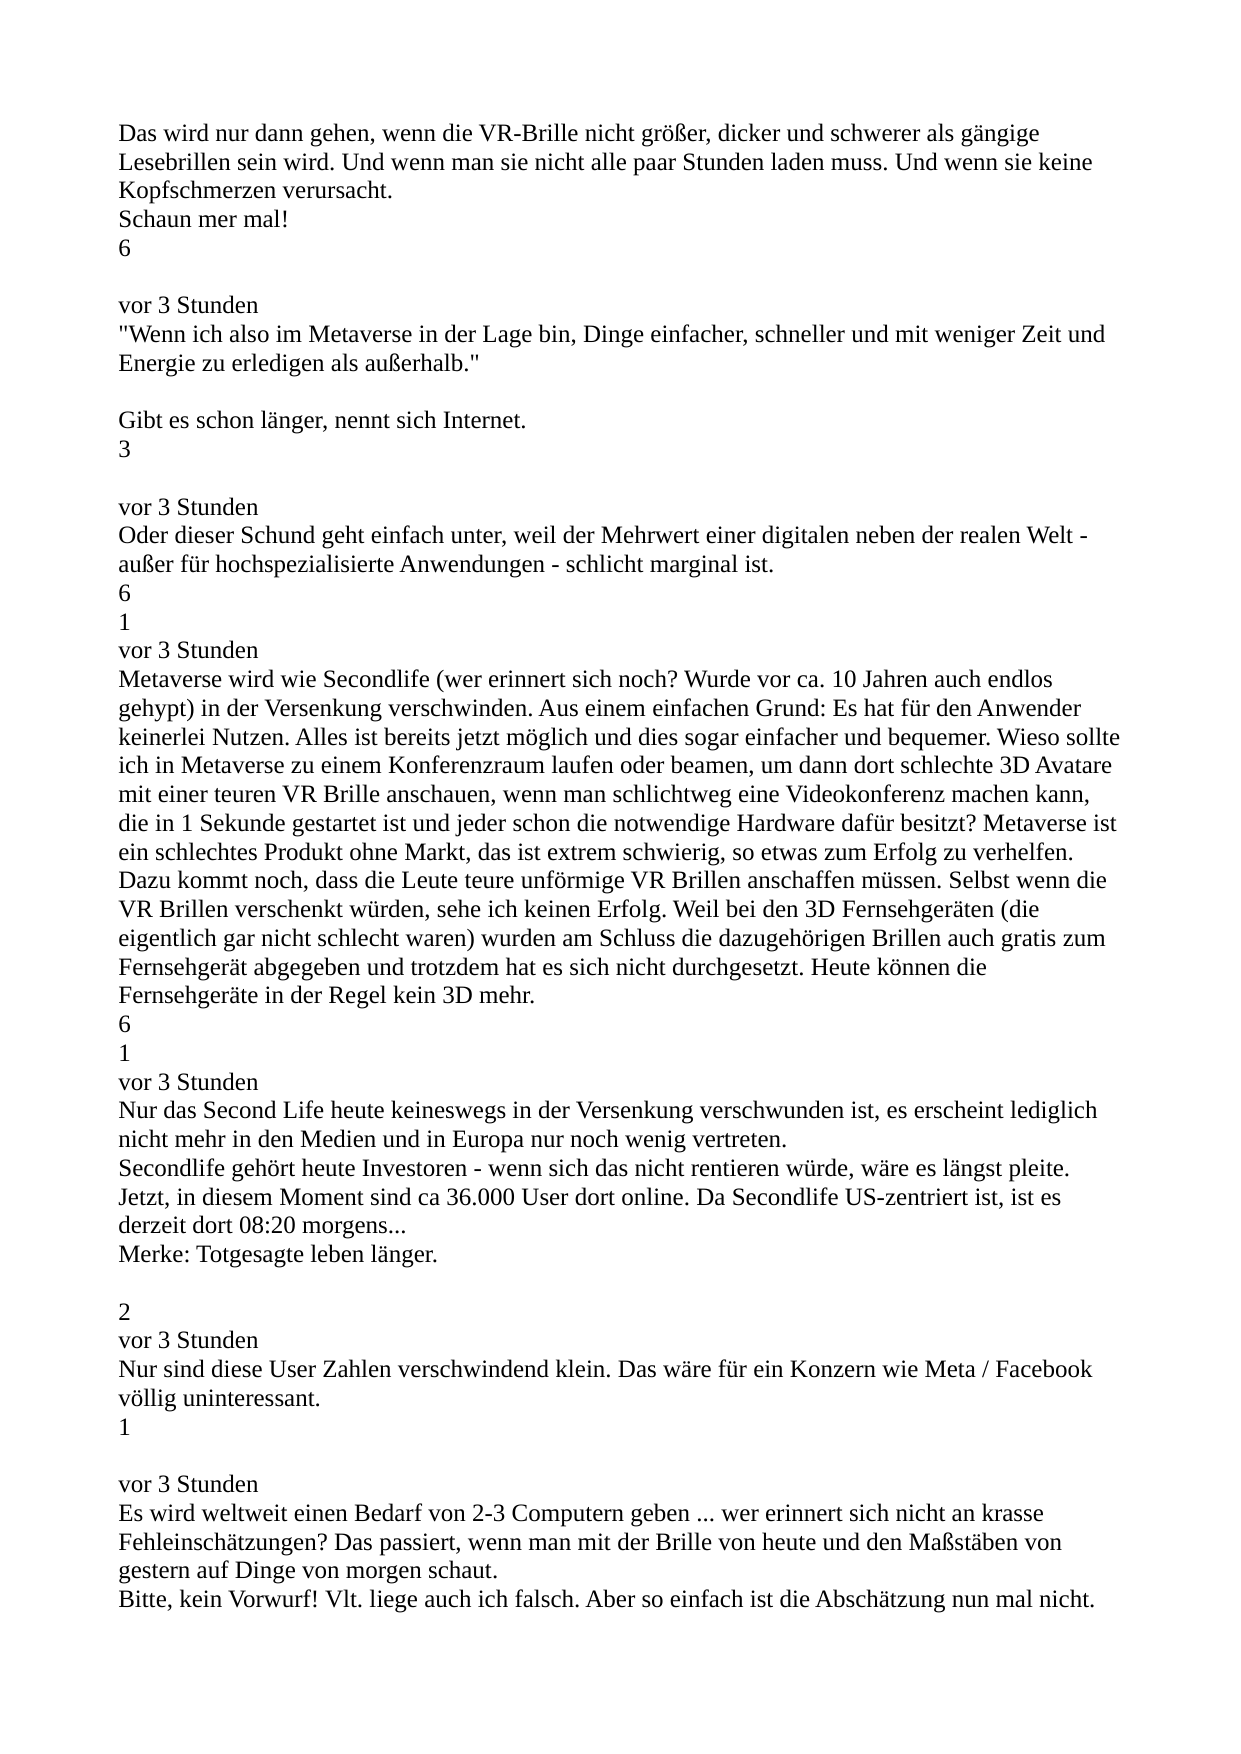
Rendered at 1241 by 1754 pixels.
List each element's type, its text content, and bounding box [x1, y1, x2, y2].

text Schaun mer mal! [118, 204, 1122, 233]
text vor 3 Stunden [118, 291, 1122, 319]
text Merke: Totgesagte leben länger. [118, 1239, 1122, 1268]
text 1 [118, 1038, 1122, 1067]
text 6 [118, 233, 1122, 262]
text vor 3 Stunden [118, 1067, 1122, 1096]
text Oder dieser Schund geht einfach unter, weil der Mehrwert einer digitalen neben der realen Welt - außer für hochspezialisierte Anwendungen - schlicht marginal ist. [118, 521, 1122, 578]
text vor 3 Stunden [118, 492, 1122, 521]
text 6 [118, 1009, 1122, 1038]
text "Wenn ich also im Metaverse in der Lage bin, Dinge einfacher, schneller und mit weniger Zeit und Energie zu erledigen als außerhalb." [118, 319, 1122, 377]
text vor 3 Stunden [118, 1469, 1122, 1498]
text 1 [118, 607, 1122, 636]
text 1 [118, 1412, 1122, 1441]
text Secondlife gehört heute Investoren - wenn sich das nicht rentieren würde, wäre es längst pleite. Jetzt, in diesem Moment sind ca 36.000 User dort online. Da Secondlife US-zentriert ist, ist es derzeit dort 08:20 morgens... [118, 1153, 1122, 1239]
text Gibt es schon länger, nennt sich Internet. [118, 406, 1122, 434]
text Metaverse wird wie Secondlife (wer erinnert sich noch? Wurde vor ca. 10 Jahren auch endlos gehypt) in der Versenkung verschwinden. Aus einem einfachen Grund: Es hat für den Anwender keinerlei Nutzen. Alles ist bereits jetzt möglich und dies sogar einfacher und bequemer. Wieso sollte ich in Metaverse zu einem Konferenzraum laufen oder beamen, um dann dort schlechte 3D Avatare mit einer teuren VR Brille anschauen, wenn man schlichtweg eine Videokonferenz machen kann, die in 1 Sekunde gestartet ist und jeder schon die notwendige Hardware dafür besitzt? Metaverse ist ein schlechtes Produkt ohne Markt, das ist extrem schwierig, so etwas zum Erfolg zu verhelfen. Dazu kommt noch, dass die Leute teure unförmige VR Brillen anschaffen müssen. Selbst wenn die VR Brillen verschenkt würden, sehe ich keinen Erfolg. Weil bei den 3D Fernsehgeräten (die eigentlich gar nicht schlecht waren) wurden am Schluss die dazugehörigen Brillen auch gratis zum Fernsehgerät abgegeben und trotzdem hat es sich nicht durchgesetzt. Heute können die Fernsehgeräte in der Regel kein 3D mehr. [118, 664, 1122, 1009]
text vor 3 Stunden [118, 1326, 1122, 1354]
text 6 [118, 578, 1122, 607]
text Es wird weltweit einen Bedarf von 2-3 Computern geben ... wer erinnert sich nicht an krasse Fehleinschätzungen? Das passiert, wenn man mit der Brille von heute und den Maßstäben von gestern auf Dinge von morgen schaut. [118, 1498, 1122, 1584]
text 2 [118, 1297, 1122, 1326]
text vor 3 Stunden [118, 636, 1122, 664]
text Nur das Second Life heute keineswegs in der Versenkung verschwunden ist, es erscheint lediglich nicht mehr in den Medien und in Europa nur noch wenig vertreten. [118, 1096, 1122, 1153]
text Nur sind diese User Zahlen verschwindend klein. Das wäre für ein Konzern wie Meta / Facebook völlig uninteressant. [118, 1354, 1122, 1412]
text 3 [118, 434, 1122, 463]
text Das wird nur dann gehen, wenn die VR-Brille nicht größer, dicker und schwerer als gängige Lesebrillen sein wird. Und wenn man sie nicht alle paar Stunden laden muss. Und wenn sie keine Kopfschmerzen verursacht. [118, 118, 1122, 204]
text Bitte, kein Vorwurf! Vlt. liege auch ich falsch. Aber so einfach ist die Abschätzung nun mal nicht. [118, 1584, 1122, 1613]
